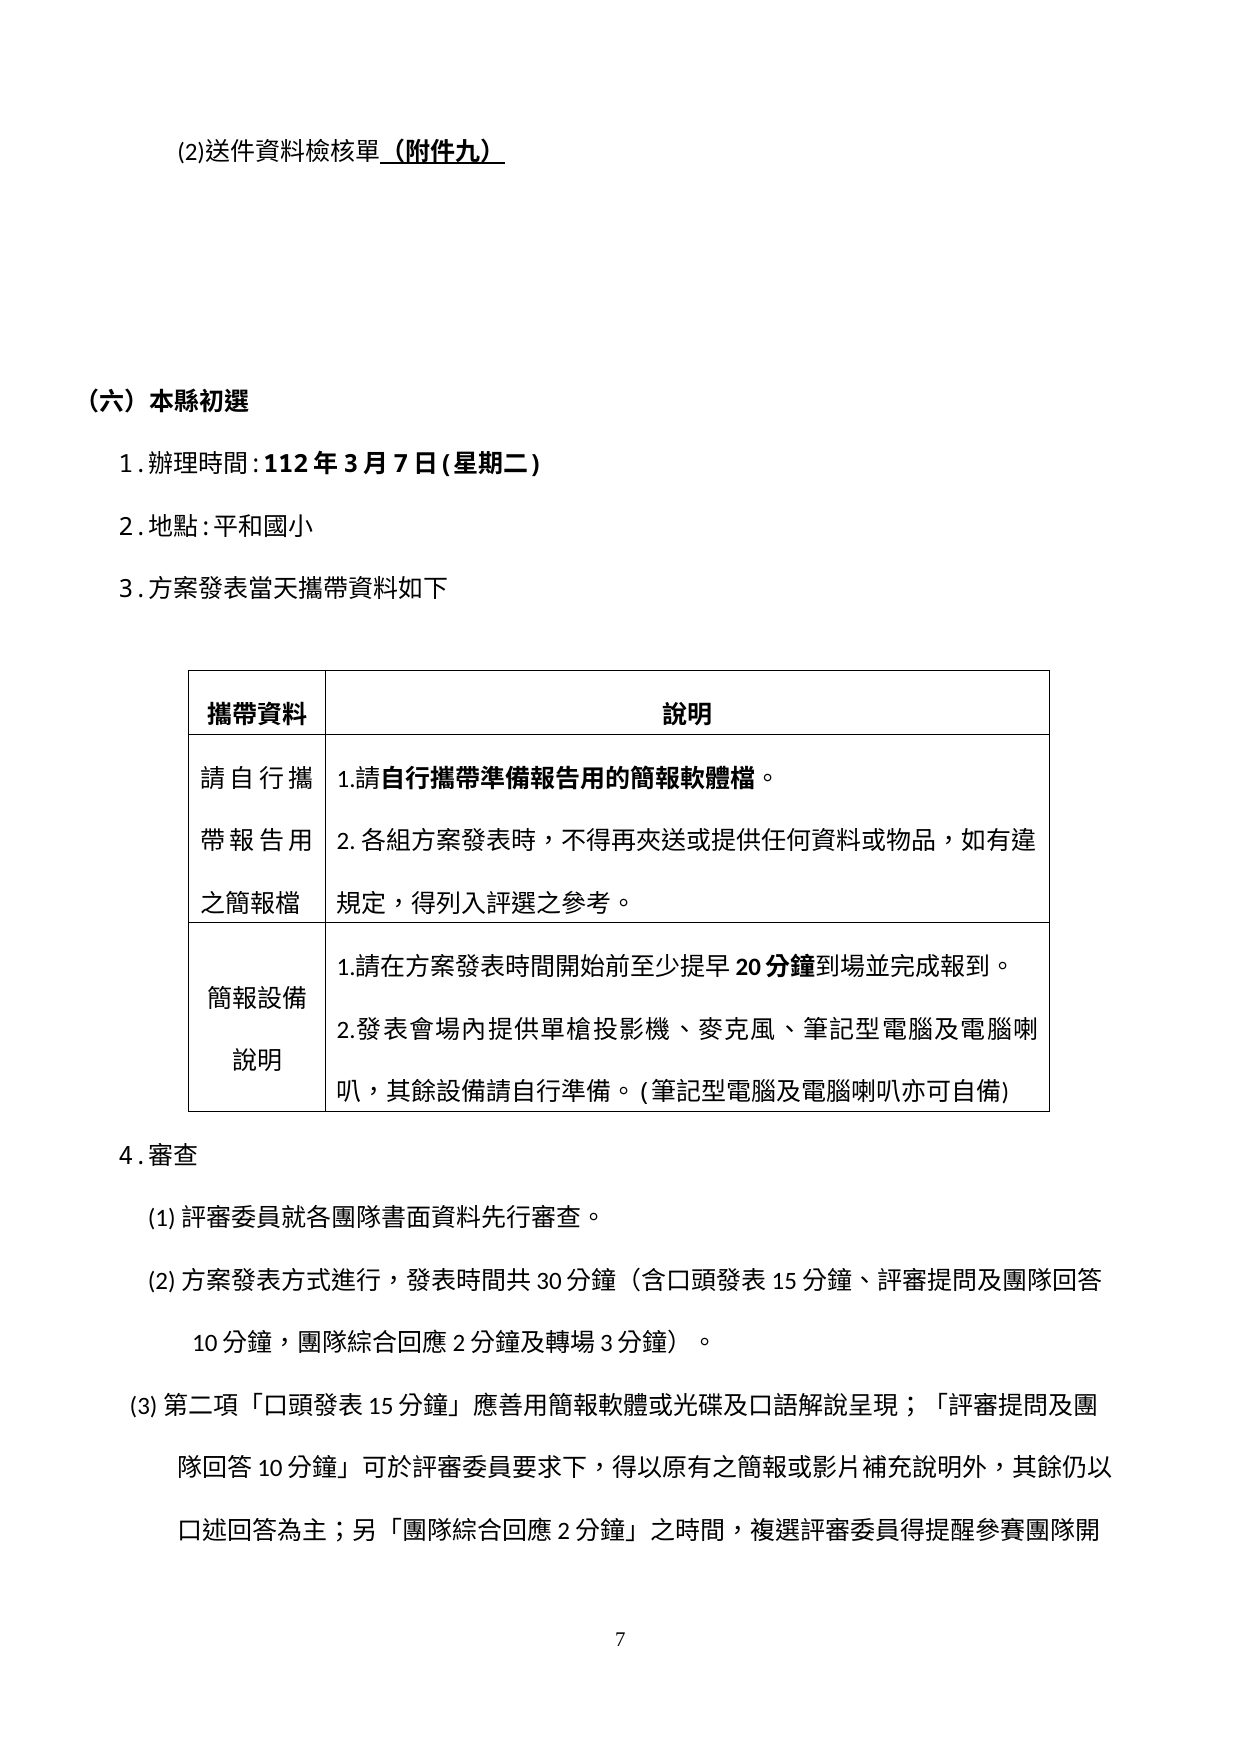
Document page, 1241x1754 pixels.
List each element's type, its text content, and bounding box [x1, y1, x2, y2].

table_header 攜帶資料 [189, 671, 325, 734]
text 3.方案發表當天攜帶資料如下 [118, 545, 1122, 608]
text 1.辦理時間:112年3月7日(星期二) [118, 420, 1122, 483]
text （六）本縣初選 [74, 358, 1122, 420]
text 4.審查 [118, 1112, 1122, 1174]
table_cell 1.請在方案發表時間開始前至少提早20分鐘到場並完成報到。 2.發表會場內提供單槍投影機、麥克風、筆記型電腦及電腦喇叭，其餘設備請自行準備。(筆記型電腦及電腦喇叭亦可自備) [326, 923, 1049, 1111]
text (2) 方案發表方式進行，發表時間共30分鐘（含口頭發表15分鐘、評審提問及團隊回答10分鐘，團隊綜合回應2分鐘及轉場3分鐘）。 [148, 1237, 1119, 1362]
table_cell 請自行攜帶報告用之簡報檔 [189, 735, 325, 922]
text (3) 第二項「口頭發表15分鐘」應善用簡報軟體或光碟及口語解說呈現；「評審提問及團隊回答10分鐘」可於評審委員要求下，得以原有之簡報或影片補充說明外，其餘仍以口述回答為主；另「團隊綜合回應2分鐘」之時間，複選評審委員得提醒參賽團隊開 [118, 1362, 1119, 1549]
table_header 說明 [326, 671, 1049, 734]
text 2.地點:平和國小 [118, 483, 1122, 545]
table_cell 簡報設備說明 [189, 923, 325, 1111]
text (1) 評審委員就各團隊書面資料先行審查。 [148, 1174, 1119, 1237]
table_cell 1.請自行攜帶準備報告用的簡報軟體檔。 2. 各組方案發表時，不得再夾送或提供任何資料或物品，如有違規定，得列入評選之參考。 [326, 735, 1049, 922]
list 送件資料檢核單（附件九） [177, 108, 1122, 170]
